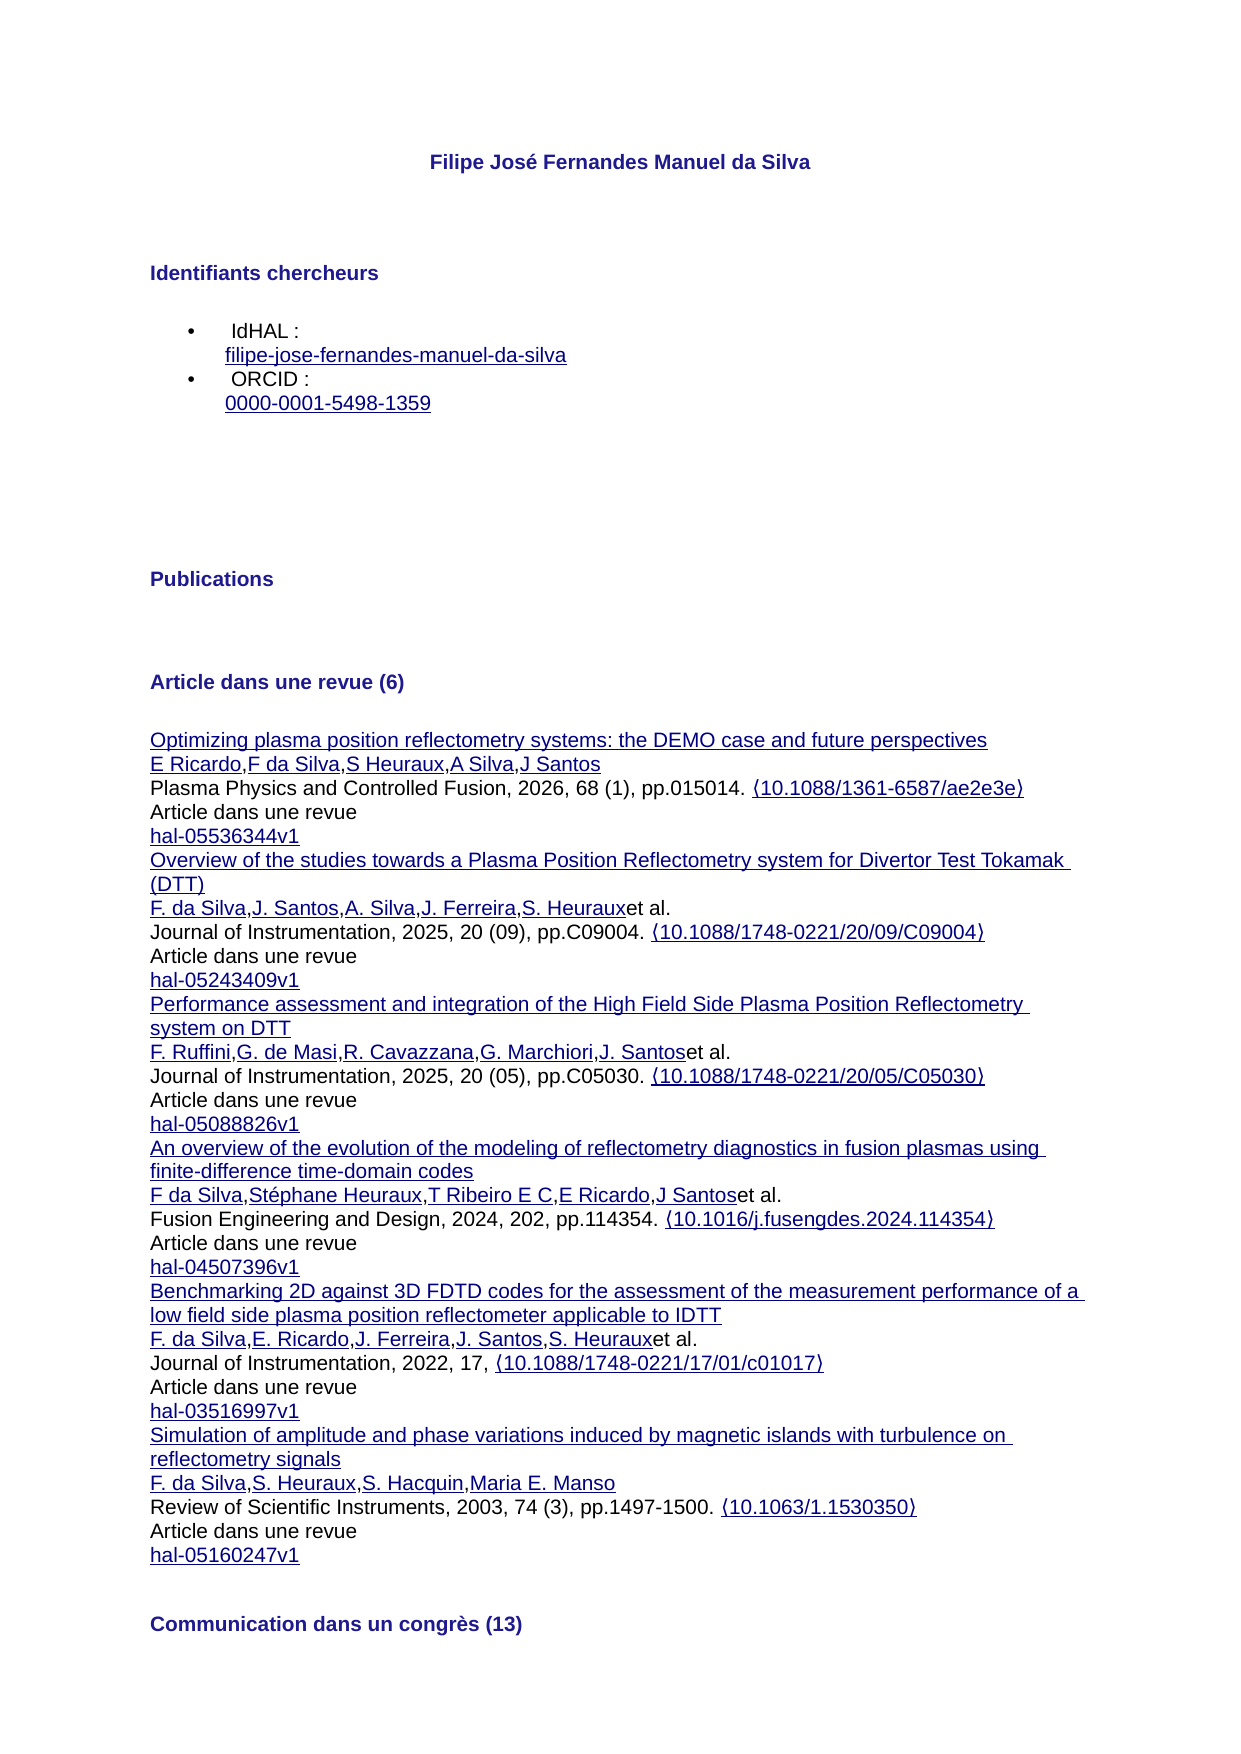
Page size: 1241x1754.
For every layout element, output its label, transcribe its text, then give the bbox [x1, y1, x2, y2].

table_cell An overview of the evolution of the modeling of reflectometry diagnostics in fusion plasmas using finite-difference time-domain codes F da Silva,Stéphane Heuraux,T Ribeiro E C,E Ricardo,J Santoset al. Fusion Engineering and Design, 2024, 202, pp.114354. ⟨10.1016/j.fusengdes.2024.114354⟩ Article dans une revue hal-04507396v1 [150, 1135, 1090, 1279]
subtitle Communication dans un congrès (13) [150, 1611, 1090, 1635]
table_cell Benchmarking 2D against 3D FDTD codes for the assessment of the measurement performance of a low field side plasma position reflectometer applicable to IDTT F. da Silva,E. Ricardo,J. Ferreira,J. Santos,S. Heurauxet al. Journal of Instrumentation, 2022, 17, ⟨10.1088/1748-0221/17/01/c01017⟩ Article dans une revue hal-03516997v1 [150, 1279, 1090, 1423]
subtitle Article dans une revue (6) [150, 670, 1090, 694]
subtitle Identifiants chercheurs [150, 260, 1090, 284]
subtitle Publications [150, 567, 1090, 591]
subtitle Filipe José Fernandes Manuel da Silva [150, 150, 1090, 174]
list filipe-jose-fernandes-manuel-da-silva [187, 343, 1090, 367]
table_cell Performance assessment and integration of the High Field Side Plasma Position Reflectometry system on DTT F. Ruffini,G. de Masi,R. Cavazzana,G. Marchiori,J. Santoset al. Journal of Instrumentation, 2025, 20 (05), pp.C05030. ⟨10.1088/1748-0221/20/05/C05030⟩ Article dans une revue hal-05088826v1 [150, 992, 1090, 1135]
table_cell Simulation of amplitude and phase variations induced by magnetic islands with turbulence on reflectometry signals F. da Silva,S. Heuraux,S. Hacquin,Maria E. Manso Review of Scientific Instruments, 2003, 74 (3), pp.1497-1500. ⟨10.1063/1.1530350⟩ Article dans une revue hal-05160247v1 [150, 1423, 1090, 1567]
list 0000-0001-5498-1359 [187, 391, 1090, 414]
table_cell Overview of the studies towards a Plasma Position Reflectometry system for Divertor Test Tokamak (DTT) F. da Silva,J. Santos,A. Silva,J. Ferreira,S. Heurauxet al. Journal of Instrumentation, 2025, 20 (09), pp.C09004. ⟨10.1088/1748-0221/20/09/C09004⟩ Article dans une revue hal-05243409v1 [150, 848, 1090, 992]
list IdHAL : [187, 319, 1090, 343]
list ORCID : [187, 367, 1090, 391]
table_header Optimizing plasma position reflectometry systems: the DEMO case and future perspectives E Ricardo,F da Silva,S Heuraux,A Silva,J Santos Plasma Physics and Controlled Fusion, 2026, 68 (1), pp.015014. ⟨10.1088/1361-6587/ae2e3e⟩ Article dans une revue hal-05536344v1 [150, 728, 1090, 848]
